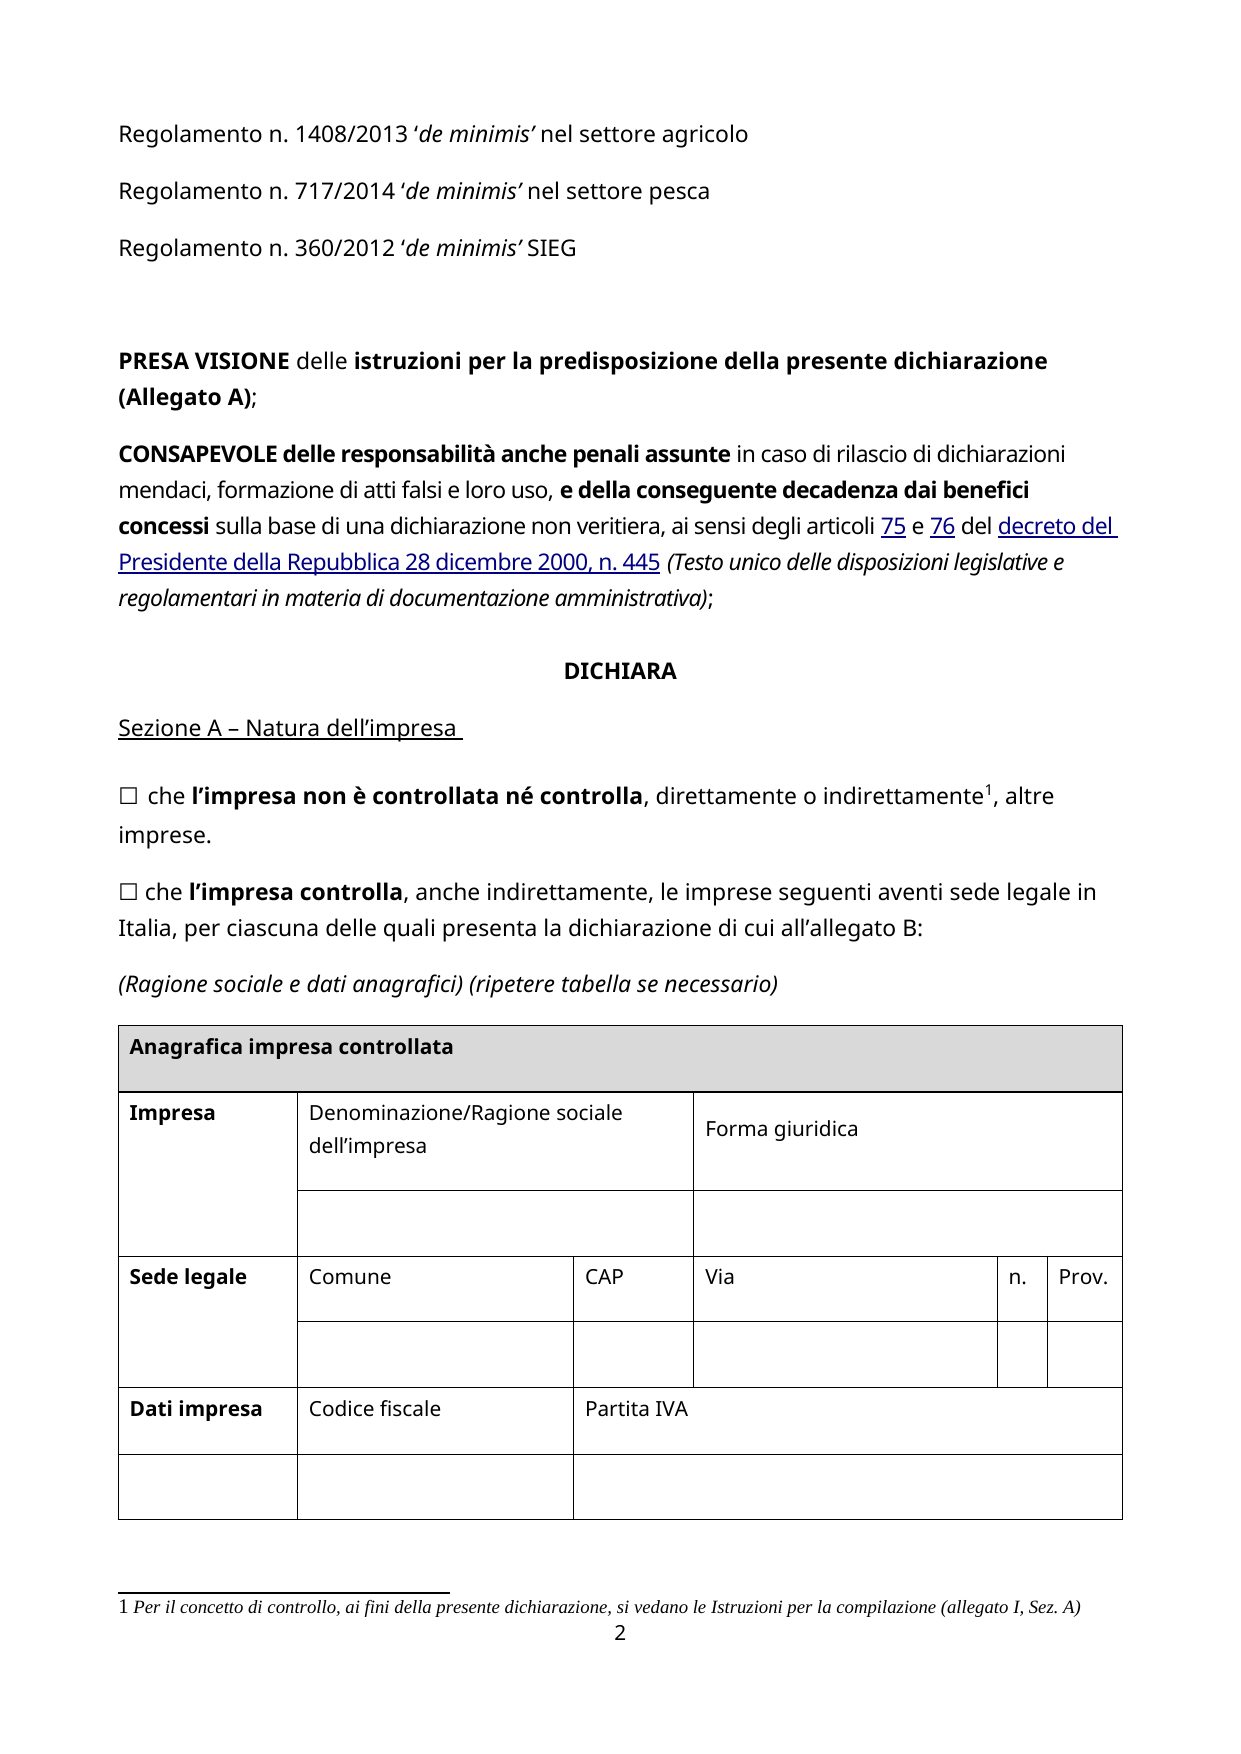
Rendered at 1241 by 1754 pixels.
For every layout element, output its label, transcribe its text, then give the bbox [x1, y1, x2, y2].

table_cell [298, 1455, 573, 1519]
table_cell Sede legale [119, 1257, 297, 1387]
table_cell Codice fiscale [298, 1388, 573, 1453]
table_cell CAP [574, 1257, 693, 1321]
text Regolamento n. 1408/2013 ‘de minimis’ nel settore agricolo [118, 118, 1122, 149]
table_cell Prov. [1048, 1257, 1122, 1321]
table_cell [298, 1191, 693, 1256]
table_cell [298, 1322, 573, 1387]
text CONSAPEVOLE delle responsabilità anche penali assunte in caso di rilascio di dichiarazioni mendaci, formazione di atti falsi e loro uso, e della conseguente decadenza dai benefici concessi sulla base di una dichiarazione non veritiera, ai sensi degli articoli 75 e 76 del decreto del Presidente della Repubblica 28 dicembre 2000, n. 445 (Testo unico delle disposizioni legislative e regolamentari in materia di documentazione amministrativa); [118, 438, 1122, 613]
table_cell [574, 1322, 693, 1387]
text DICHIARA [118, 655, 1122, 686]
text (Ragione sociale e dati anagrafici) (ripetere tabella se necessario) [118, 968, 1122, 999]
table_cell [998, 1322, 1047, 1387]
table_cell Partita IVA [574, 1388, 1122, 1453]
text Regolamento n. 717/2014 ‘de minimis’ nel settore pesca [118, 175, 1122, 206]
text ☐ che l’impresa non è controllata né controlla, direttamente o indirettamente, altre imprese. [118, 769, 1122, 850]
table_cell [1048, 1322, 1122, 1387]
table_cell [694, 1191, 1122, 1256]
table_cell Dati impresa [119, 1388, 297, 1453]
table_cell Forma giuridica [694, 1093, 1122, 1190]
table_cell n. [998, 1257, 1047, 1321]
table_cell Comune [298, 1257, 573, 1321]
table_cell [574, 1455, 1122, 1519]
table_header Anagrafica impresa controllata [119, 1026, 1122, 1091]
table_cell [694, 1322, 997, 1387]
text Sezione A – Natura dell’impresa [118, 712, 1122, 743]
text Per il concetto di controllo, ai fini della presente dichiarazione, si vedano le Istruzioni per la compilazione (allegato I, Sez. A) [118, 1593, 1122, 1618]
table_cell Denominazione/Ragione sociale dell’impresa [298, 1093, 693, 1190]
table_cell Impresa [119, 1093, 297, 1256]
table_cell Via [694, 1257, 997, 1321]
text ☐ che l’impresa controlla, anche indirettamente, le imprese seguenti aventi sede legale in Italia, per ciascuna delle quali presenta la dichiarazione di cui all’allegato B: [118, 876, 1122, 943]
table_cell [119, 1455, 297, 1519]
text Regolamento n. 360/2012 ‘de minimis’ SIEG [118, 232, 1122, 263]
text PRESA VISIONE delle istruzioni per la predisposizione della presente dichiarazione (Allegato A); [118, 345, 1122, 412]
